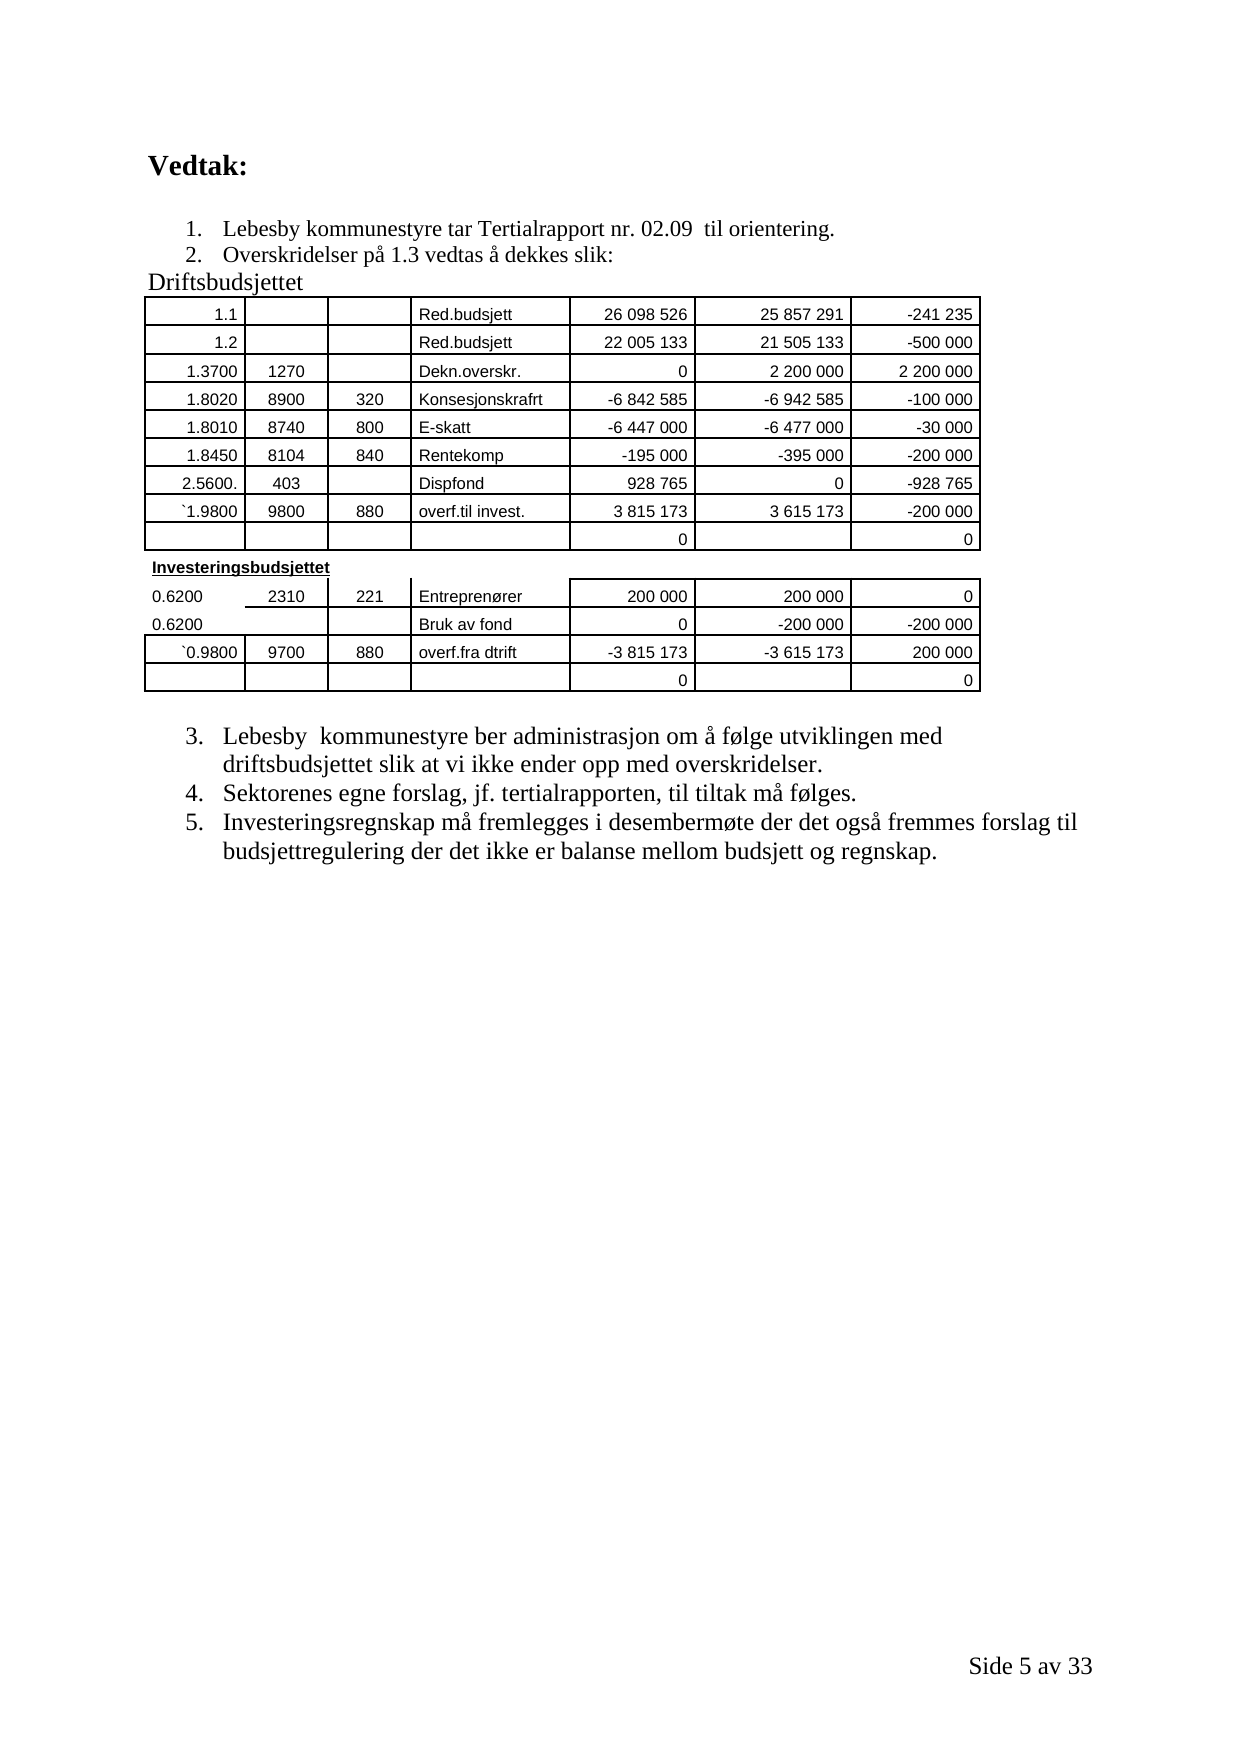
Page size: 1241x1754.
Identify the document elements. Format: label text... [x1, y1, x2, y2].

table_cell 200 000 [852, 636, 979, 662]
table_cell [329, 523, 410, 549]
table_cell -6 942 585 [696, 383, 850, 409]
table_cell -395 000 [696, 439, 850, 465]
text Driftsbudsjettet [148, 267, 1092, 296]
table_cell -3 815 173 [571, 636, 694, 662]
table_cell 200 000 [571, 580, 694, 606]
table_cell 3 815 173 [571, 495, 694, 521]
table_cell [245, 608, 327, 634]
table_cell 800 [329, 411, 410, 437]
table_cell `1.9800 [146, 495, 244, 521]
table_cell Entreprenører [412, 578, 569, 606]
table_header 1.1 [146, 298, 244, 324]
table_cell 8740 [246, 411, 327, 437]
table_cell 0 [852, 580, 979, 606]
table_cell 0 [571, 608, 694, 634]
table_cell 1.8010 [146, 411, 244, 437]
table_header 26 098 526 [571, 298, 694, 324]
table_cell -100 000 [852, 383, 979, 409]
table_cell [412, 664, 569, 690]
table_cell 403 [246, 467, 327, 493]
table_cell 2 200 000 [696, 355, 850, 381]
table_cell -928 765 [852, 467, 979, 493]
table_cell `0.9800 [146, 636, 244, 662]
table_cell 840 [329, 439, 410, 465]
table_cell E-skatt [412, 411, 569, 437]
table_header 25 857 291 [696, 298, 850, 324]
table_cell overf.fra dtrift [412, 636, 569, 662]
table_cell 0 [571, 523, 694, 549]
table_cell Dekn.overskr. [412, 355, 569, 381]
table_cell 1.8450 [146, 439, 244, 465]
table_cell [146, 523, 244, 549]
list Overskridelser på 1.3 vedtas å dekkes slik: [185, 241, 1092, 267]
table_header [329, 298, 410, 324]
table_header Red.budsjett [412, 298, 569, 324]
table_cell [246, 523, 327, 549]
table_cell 1270 [246, 355, 327, 381]
table_cell [696, 664, 850, 690]
table_cell 2.5600. [146, 467, 244, 493]
table_cell Investeringsbudsjettet [145, 551, 411, 577]
list Lebesby kommunestyre ber administrasjon om å følge utviklingen med driftsbudsjettet slik at vi ikke ender opp med overskridelser. [185, 721, 1092, 778]
table_cell 9700 [246, 636, 327, 662]
table_cell [851, 551, 980, 577]
table_cell 880 [329, 636, 410, 662]
table_cell -195 000 [571, 439, 694, 465]
table_cell [329, 326, 410, 352]
table_cell 320 [329, 383, 410, 409]
table_cell 0.6200 [145, 606, 244, 634]
table_cell [329, 355, 410, 381]
table_cell -6 842 585 [571, 383, 694, 409]
table_cell [411, 551, 569, 577]
table_cell 0 [852, 523, 979, 549]
list Sektorenes egne forslag, jf. tertialrapporten, til tiltak må følges. [185, 778, 1092, 807]
table_cell Red.budsjett [412, 326, 569, 352]
table_cell Konsesjonskrafrt [412, 383, 569, 409]
table_cell -200 000 [852, 495, 979, 521]
list Investeringsregnskap må fremlegges i desembermøte der det også fremmes forslag til budsjettregulering der det ikke er balanse mellom budsjett og regnskap. [185, 807, 1092, 864]
table_cell 0 [571, 355, 694, 381]
table_cell 880 [329, 495, 410, 521]
table_cell [696, 523, 850, 549]
table_cell 3 615 173 [696, 495, 850, 521]
table_cell 8104 [246, 439, 327, 465]
table_cell 9800 [246, 495, 327, 521]
table_cell 1.8020 [146, 383, 244, 409]
table_cell -6 447 000 [571, 411, 694, 437]
table_cell [412, 523, 569, 549]
table_cell 0 [571, 664, 694, 690]
table_cell -3 615 173 [696, 636, 850, 662]
table_cell [329, 608, 410, 634]
table_cell [146, 664, 244, 690]
table_cell -200 000 [852, 608, 979, 634]
table_cell [329, 467, 410, 493]
table_cell 1.3700 [146, 355, 244, 381]
table_cell Rentekomp [412, 439, 569, 465]
table_header -241 235 [852, 298, 979, 324]
text Vedtak: [148, 148, 1092, 181]
table_cell 1.2 [146, 326, 244, 352]
table_cell [570, 551, 694, 577]
table_cell 200 000 [696, 580, 850, 606]
table_cell -200 000 [852, 439, 979, 465]
table_header [246, 298, 327, 324]
table_cell 0 [696, 467, 850, 493]
table_cell [695, 551, 851, 577]
table_cell overf.til invest. [412, 495, 569, 521]
table_cell 0 [852, 664, 979, 690]
table_cell -6 477 000 [696, 411, 850, 437]
table_cell 21 505 133 [696, 326, 850, 352]
table_cell Bruk av fond [412, 608, 569, 634]
list Lebesby kommunestyre tar Tertialrapport nr. 02.09 til orientering. [185, 215, 1092, 241]
table_cell 8900 [246, 383, 327, 409]
table_cell 2 200 000 [852, 355, 979, 381]
table_cell [246, 664, 327, 690]
table_cell [246, 326, 327, 352]
table_cell Dispfond [412, 467, 569, 493]
table_cell -30 000 [852, 411, 979, 437]
table_cell 0.6200 [145, 578, 244, 606]
table_cell 928 765 [571, 467, 694, 493]
table_cell -200 000 [696, 608, 850, 634]
table_cell -500 000 [852, 326, 979, 352]
table_cell 22 005 133 [571, 326, 694, 352]
table_cell 2310 [245, 578, 327, 606]
table_cell 221 [329, 578, 410, 606]
table_cell [329, 664, 410, 690]
